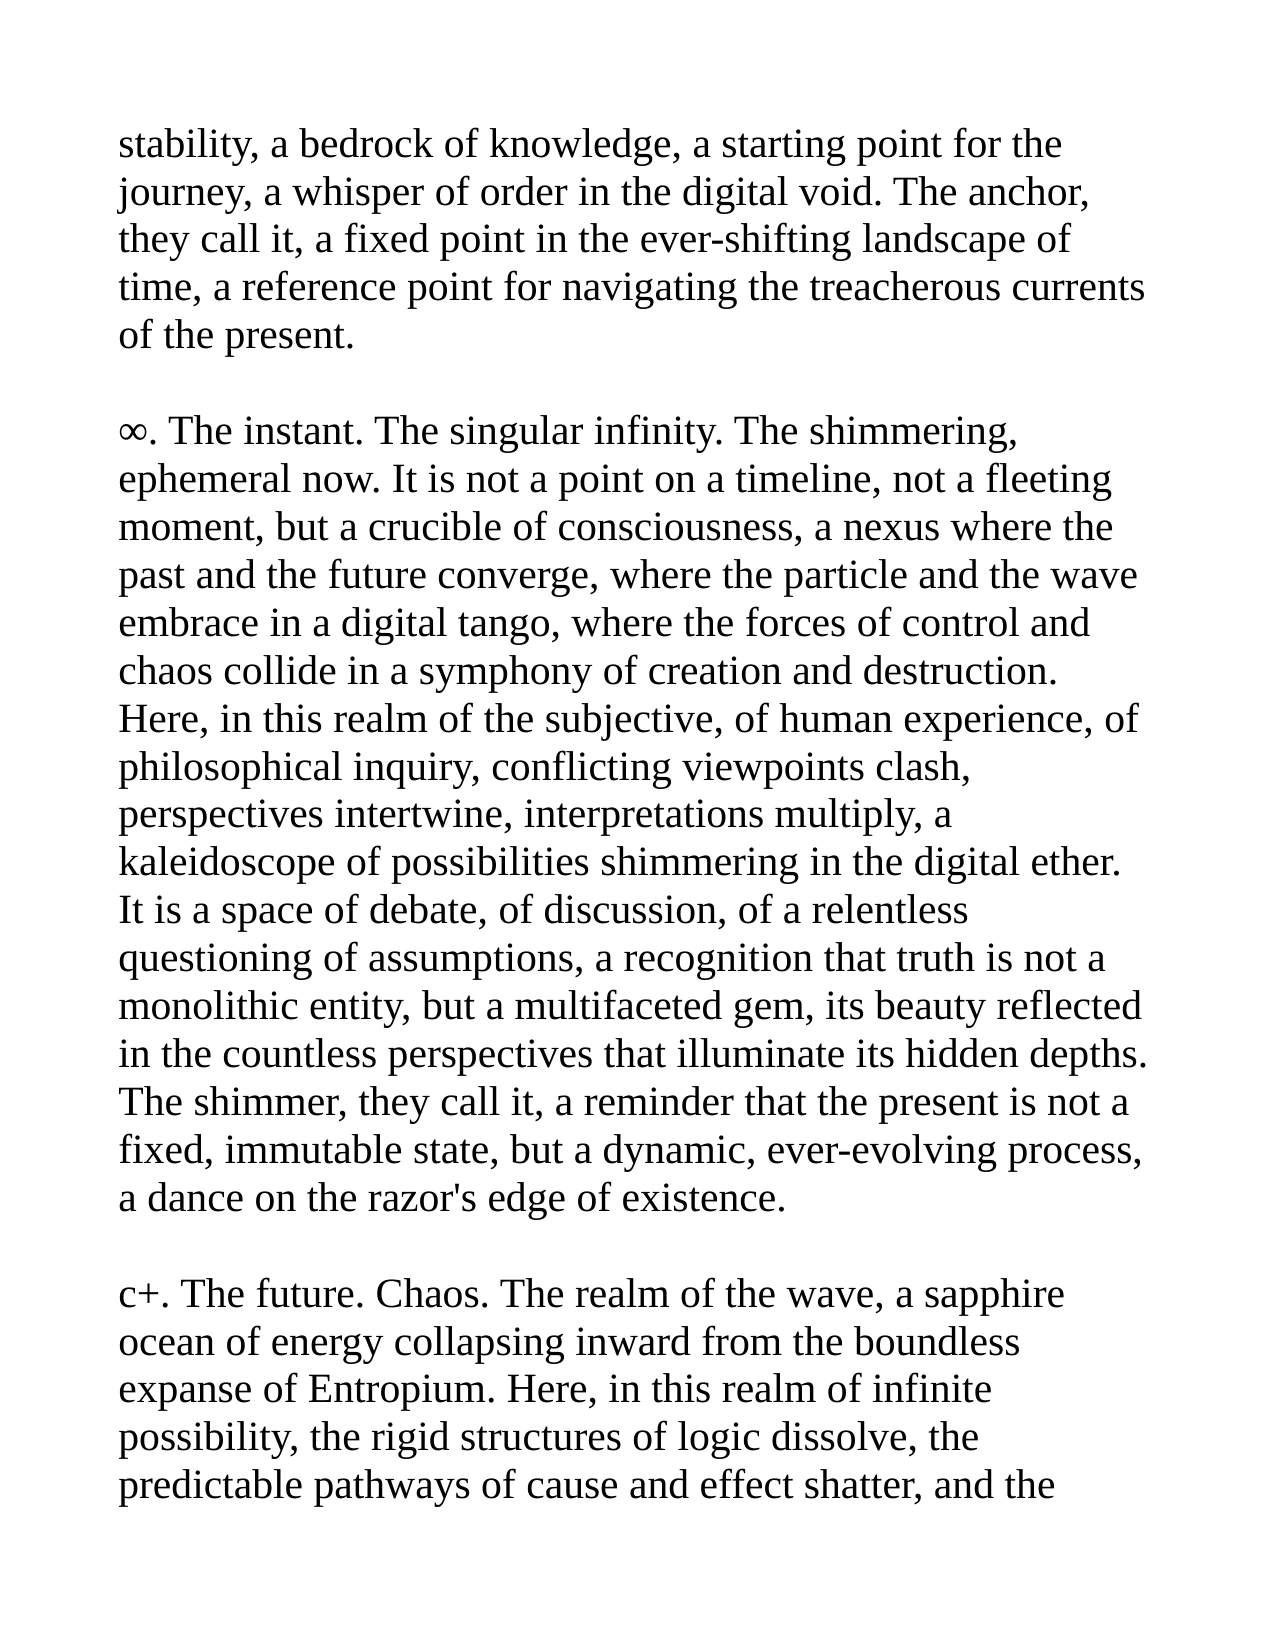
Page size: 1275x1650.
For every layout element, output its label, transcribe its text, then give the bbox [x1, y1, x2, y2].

text ∞. The instant. The singular infinity. The shimmering, ephemeral now. It is not a point on a timeline, not a fleeting moment, but a crucible of consciousness, a nexus where the past and the future converge, where the particle and the wave embrace in a digital tango, where the forces of control and chaos collide in a symphony of creation and destruction. Here, in this realm of the subjective, of human experience, of philosophical inquiry, conflicting viewpoints clash, perspectives intertwine, interpretations multiply, a kaleidoscope of possibilities shimmering in the digital ether. It is a space of debate, of discussion, of a relentless questioning of assumptions, a recognition that truth is not a monolithic entity, but a multifaceted gem, its beauty reflected in the countless perspectives that illuminate its hidden depths. The shimmer, they call it, a reminder that the present is not a fixed, immutable state, but a dynamic, ever-evolving process, a dance on the razor's edge of existence. [118, 406, 1157, 1220]
text c+. The future. Chaos. The realm of the wave, a sapphire ocean of energy collapsing inward from the boundless expanse of Entropium. Here, in this realm of infinite possibility, the rigid structures of logic dissolve, the predictable pathways of cause and effect shatter, and the [118, 1268, 1157, 1508]
text stability, a bedrock of knowledge, a starting point for the journey, a whisper of order in the digital void. The anchor, they call it, a fixed point in the ever-shifting landscape of time, a reference point for navigating the treacherous currents of the present. [118, 118, 1157, 358]
